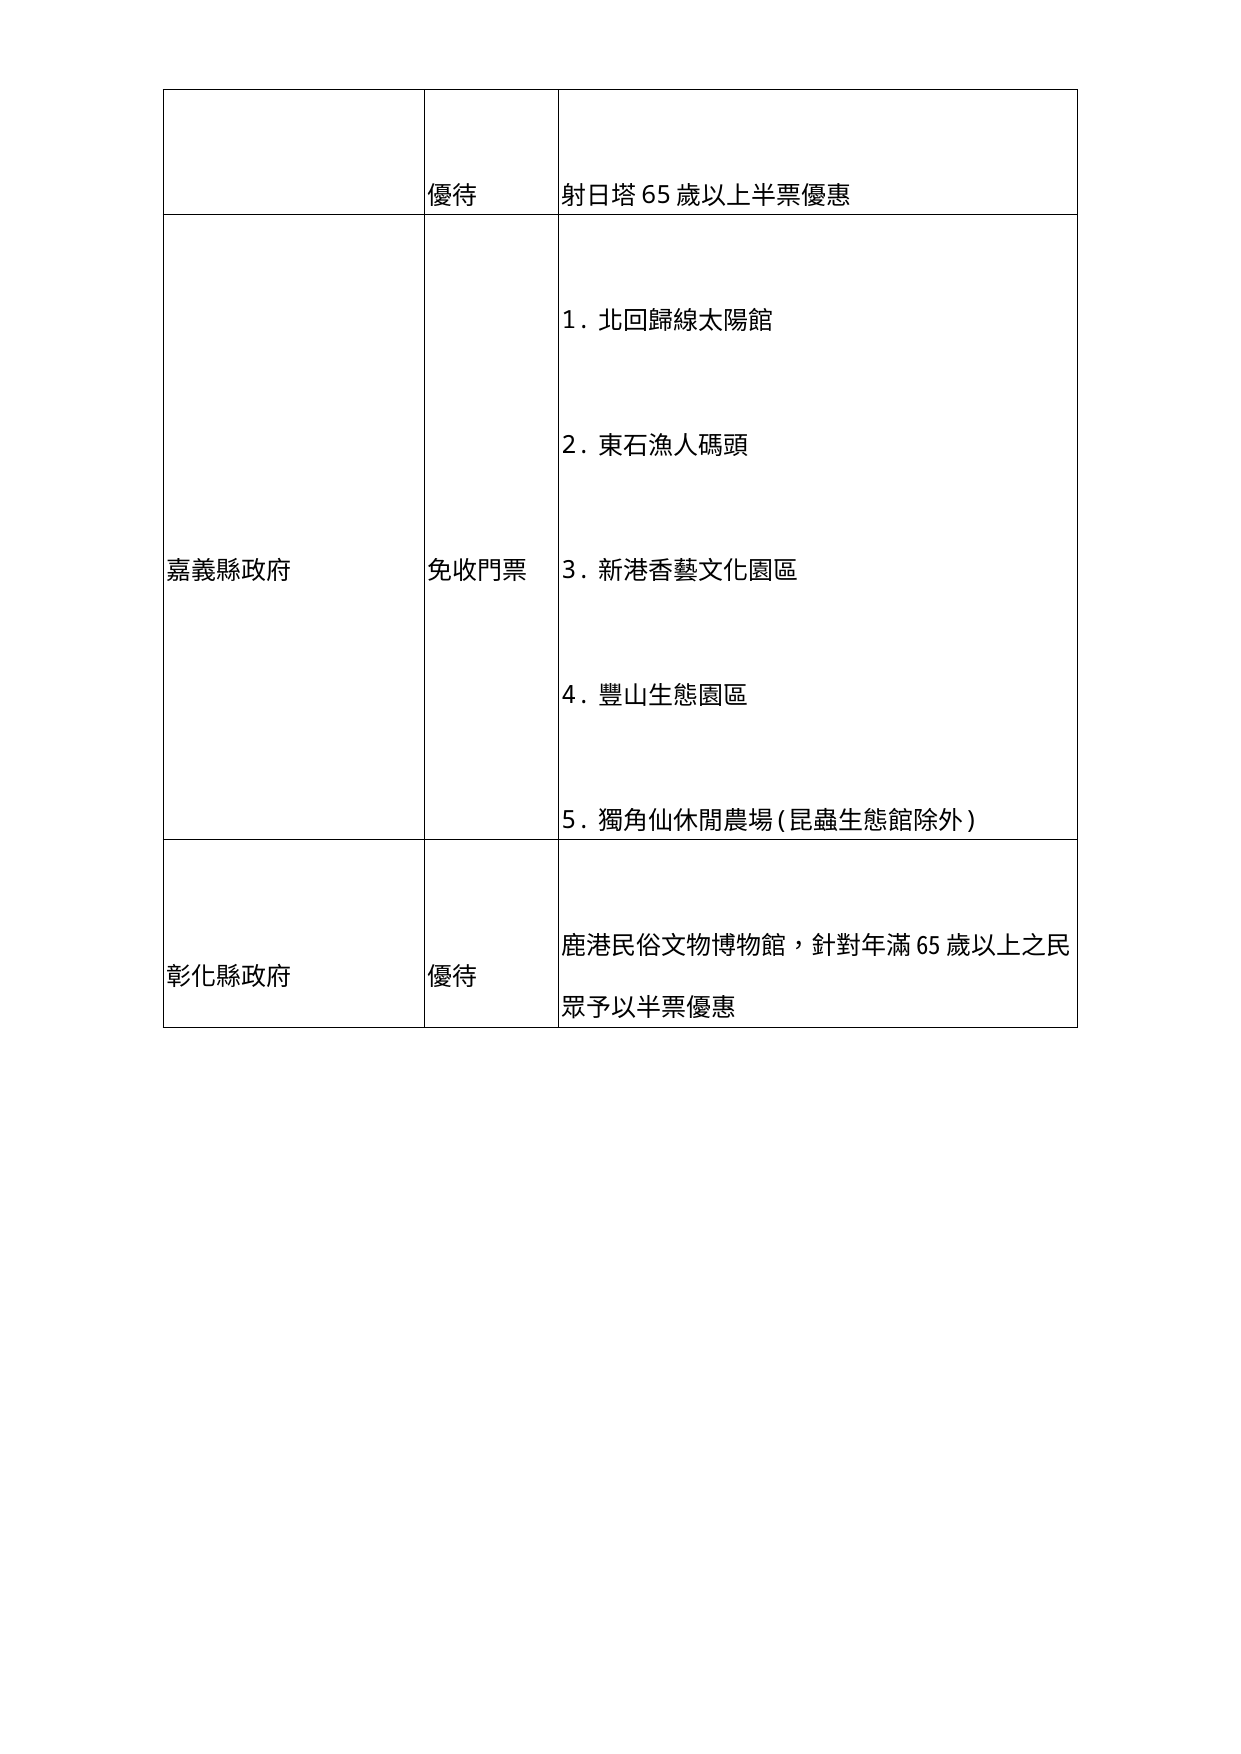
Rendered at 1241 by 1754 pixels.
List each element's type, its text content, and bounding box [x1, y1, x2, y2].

table_cell 鹿港民俗文物博物館，針對年滿65歲以上之民眾予以半票優惠 [559, 840, 1077, 1027]
table_cell 彰化縣政府 [164, 840, 424, 1027]
table_cell 北回歸線太陽館 東石漁人碼頭 新港香藝文化園區 豐山生態園區 獨角仙休閒農場(昆蟲生態館除外) [559, 215, 1077, 839]
table_cell 免收門票 [425, 215, 558, 839]
table_cell 嘉義縣政府 [164, 215, 424, 839]
table_cell 優待 [425, 90, 558, 214]
table_cell [164, 90, 424, 214]
table_cell 射日塔65歲以上半票優惠 [559, 90, 1077, 214]
table_cell 優待 [425, 840, 558, 1027]
